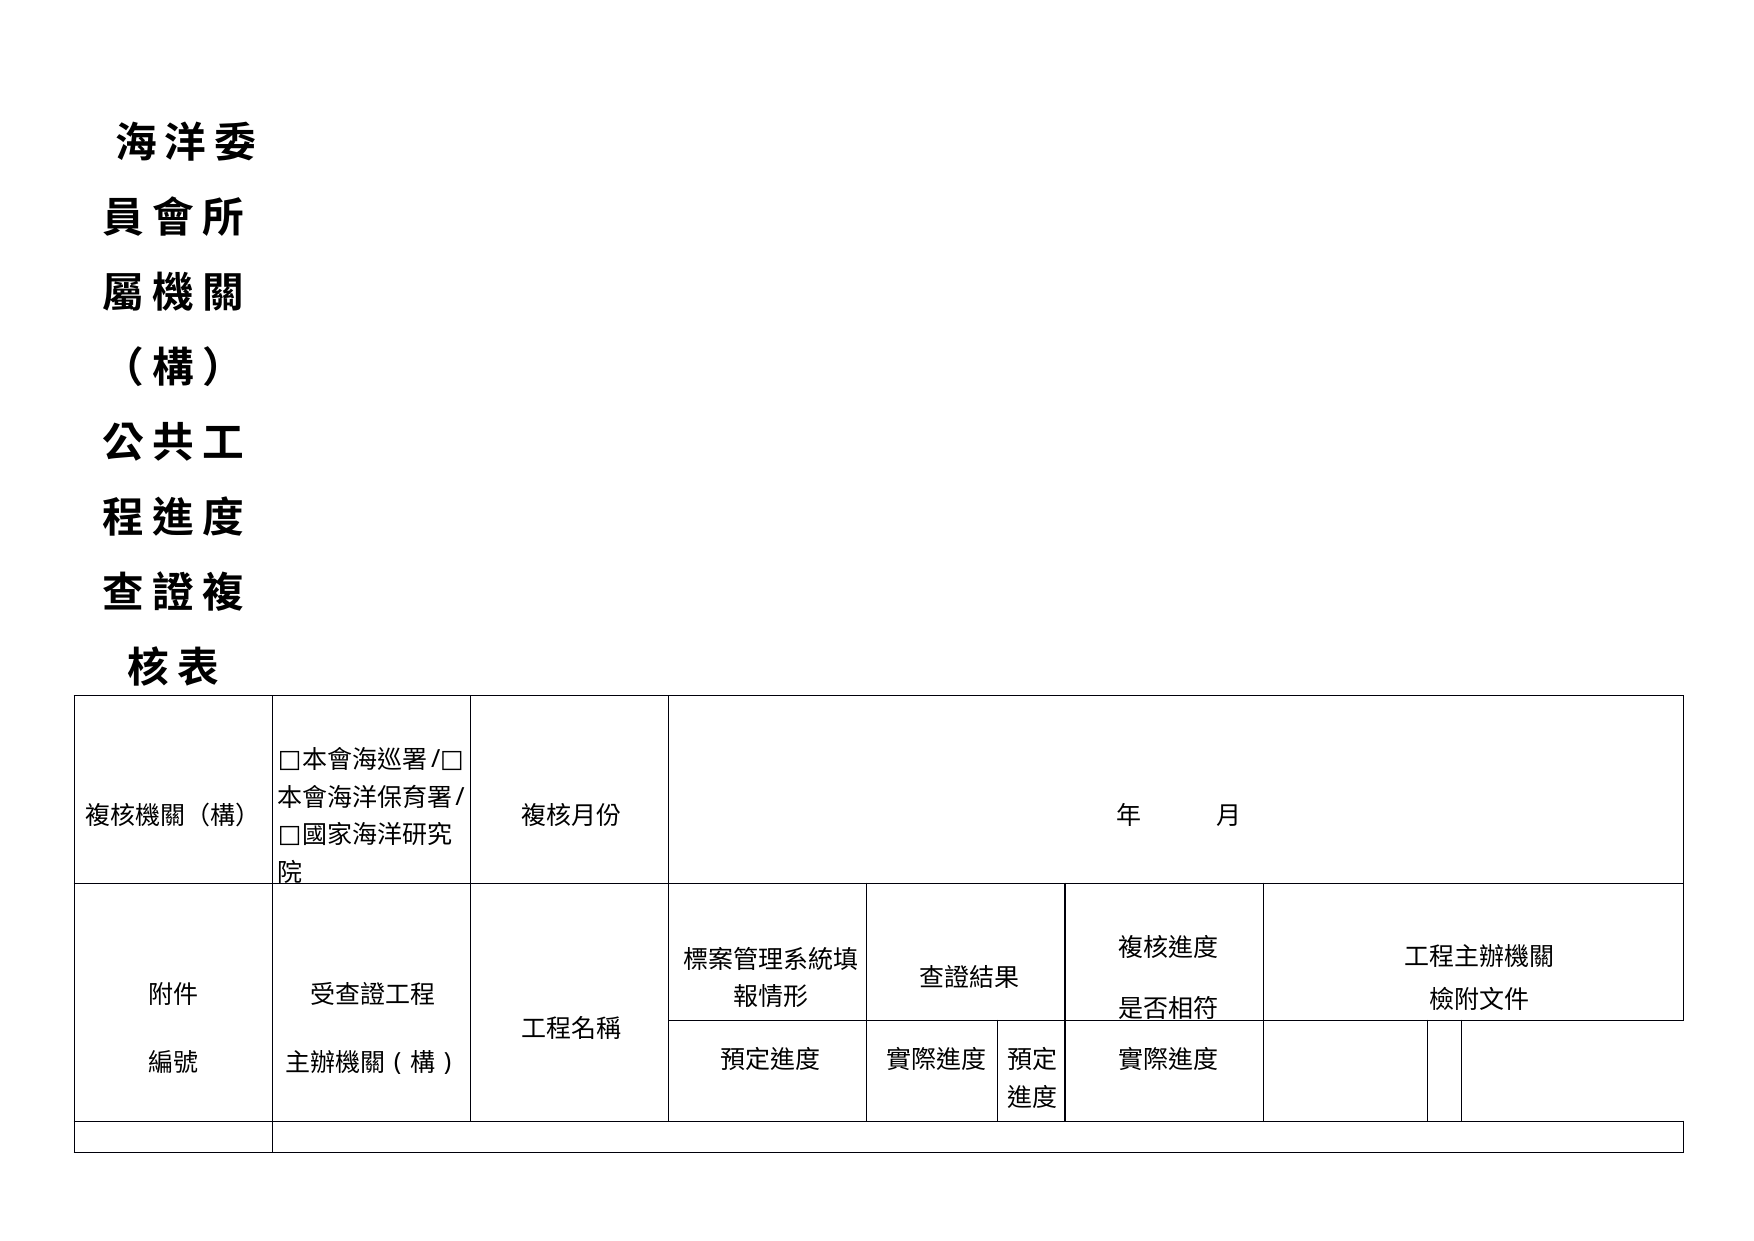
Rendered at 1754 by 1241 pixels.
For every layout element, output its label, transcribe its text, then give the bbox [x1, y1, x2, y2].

table_cell 實際進度 [1066, 1021, 1263, 1121]
table_cell 複核機關（構） [75, 696, 272, 883]
table_cell 複核進度 是否相符 [1066, 884, 1263, 1019]
table_cell [1264, 1021, 1427, 1121]
table_cell 標案管理系統填報情形 [669, 884, 866, 1019]
table_cell 年 月 [669, 696, 1683, 883]
table_cell 附件 編號 [75, 884, 272, 1121]
table_cell 預定進度 [669, 1021, 866, 1121]
table_cell 工程主辦機關 檢附文件 [1264, 884, 1683, 1019]
table_cell 實際進度 [867, 1021, 997, 1121]
table_cell 工程名稱 [471, 884, 668, 1121]
table_cell □本會海巡署/□本會海洋保育署/□國家海洋研究院 [273, 696, 470, 883]
table_cell 複核月份 [471, 696, 668, 883]
table_cell 查證結果 [867, 884, 1064, 1019]
table_cell 複核人員： [75, 1122, 272, 1152]
table_header 海洋委員會所屬機關（構）公共工程進度查證複核表 [74, 95, 272, 695]
table_cell [1428, 1021, 1461, 1121]
table_cell 受查證工程 主辦機關(構) [273, 884, 470, 1121]
table_cell 單位主管： [273, 1122, 1683, 1152]
table_cell 預定進度 [998, 1021, 1064, 1121]
